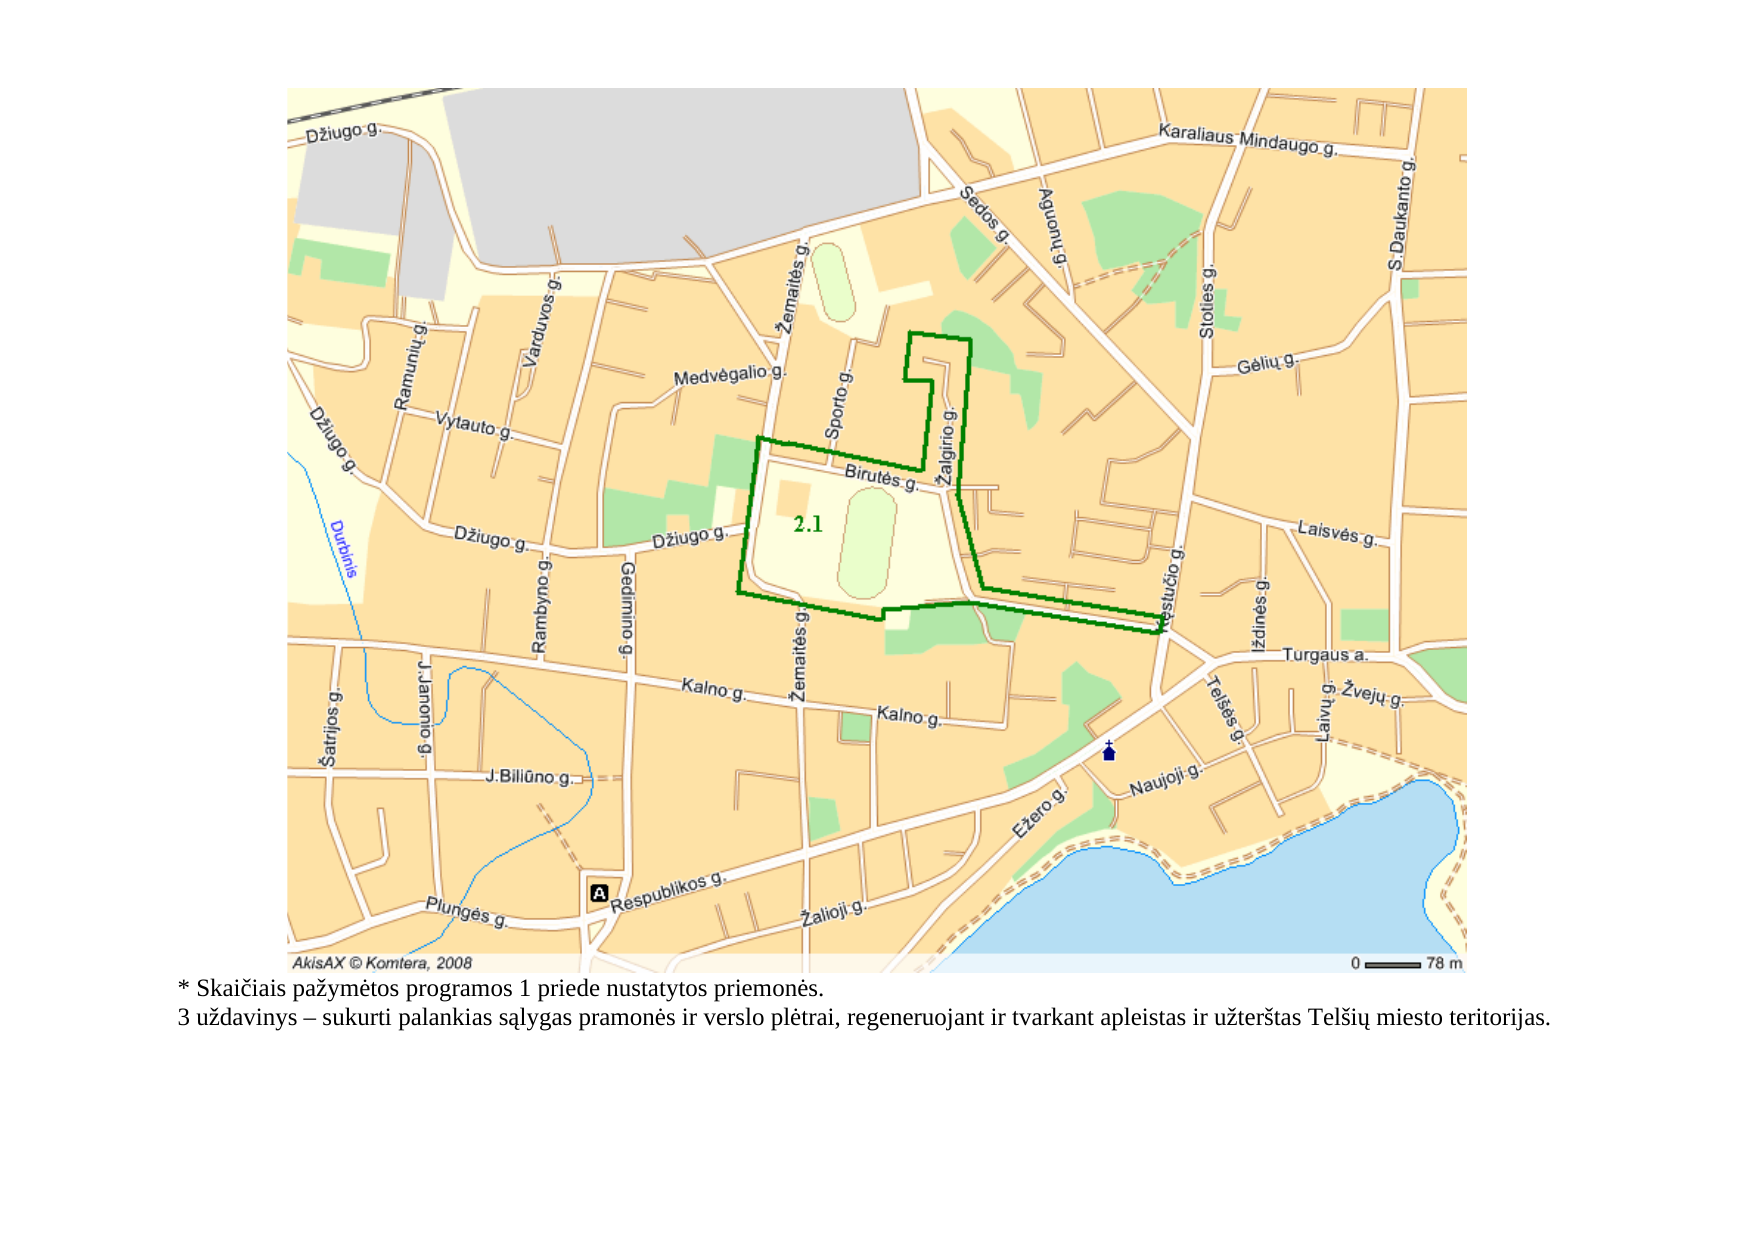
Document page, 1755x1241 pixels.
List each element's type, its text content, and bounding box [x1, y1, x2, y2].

text * Skaičiais pažymėtos programos 1 priede nustatytos priemonės. [118, 973, 1636, 1002]
text 3 uždavinys – sukurti palankias sąlygas pramonės ir verslo plėtrai, regeneruojant ir tvarkant apleistas ir užterštas Telšių miesto teritorijas. [118, 1002, 1636, 1030]
